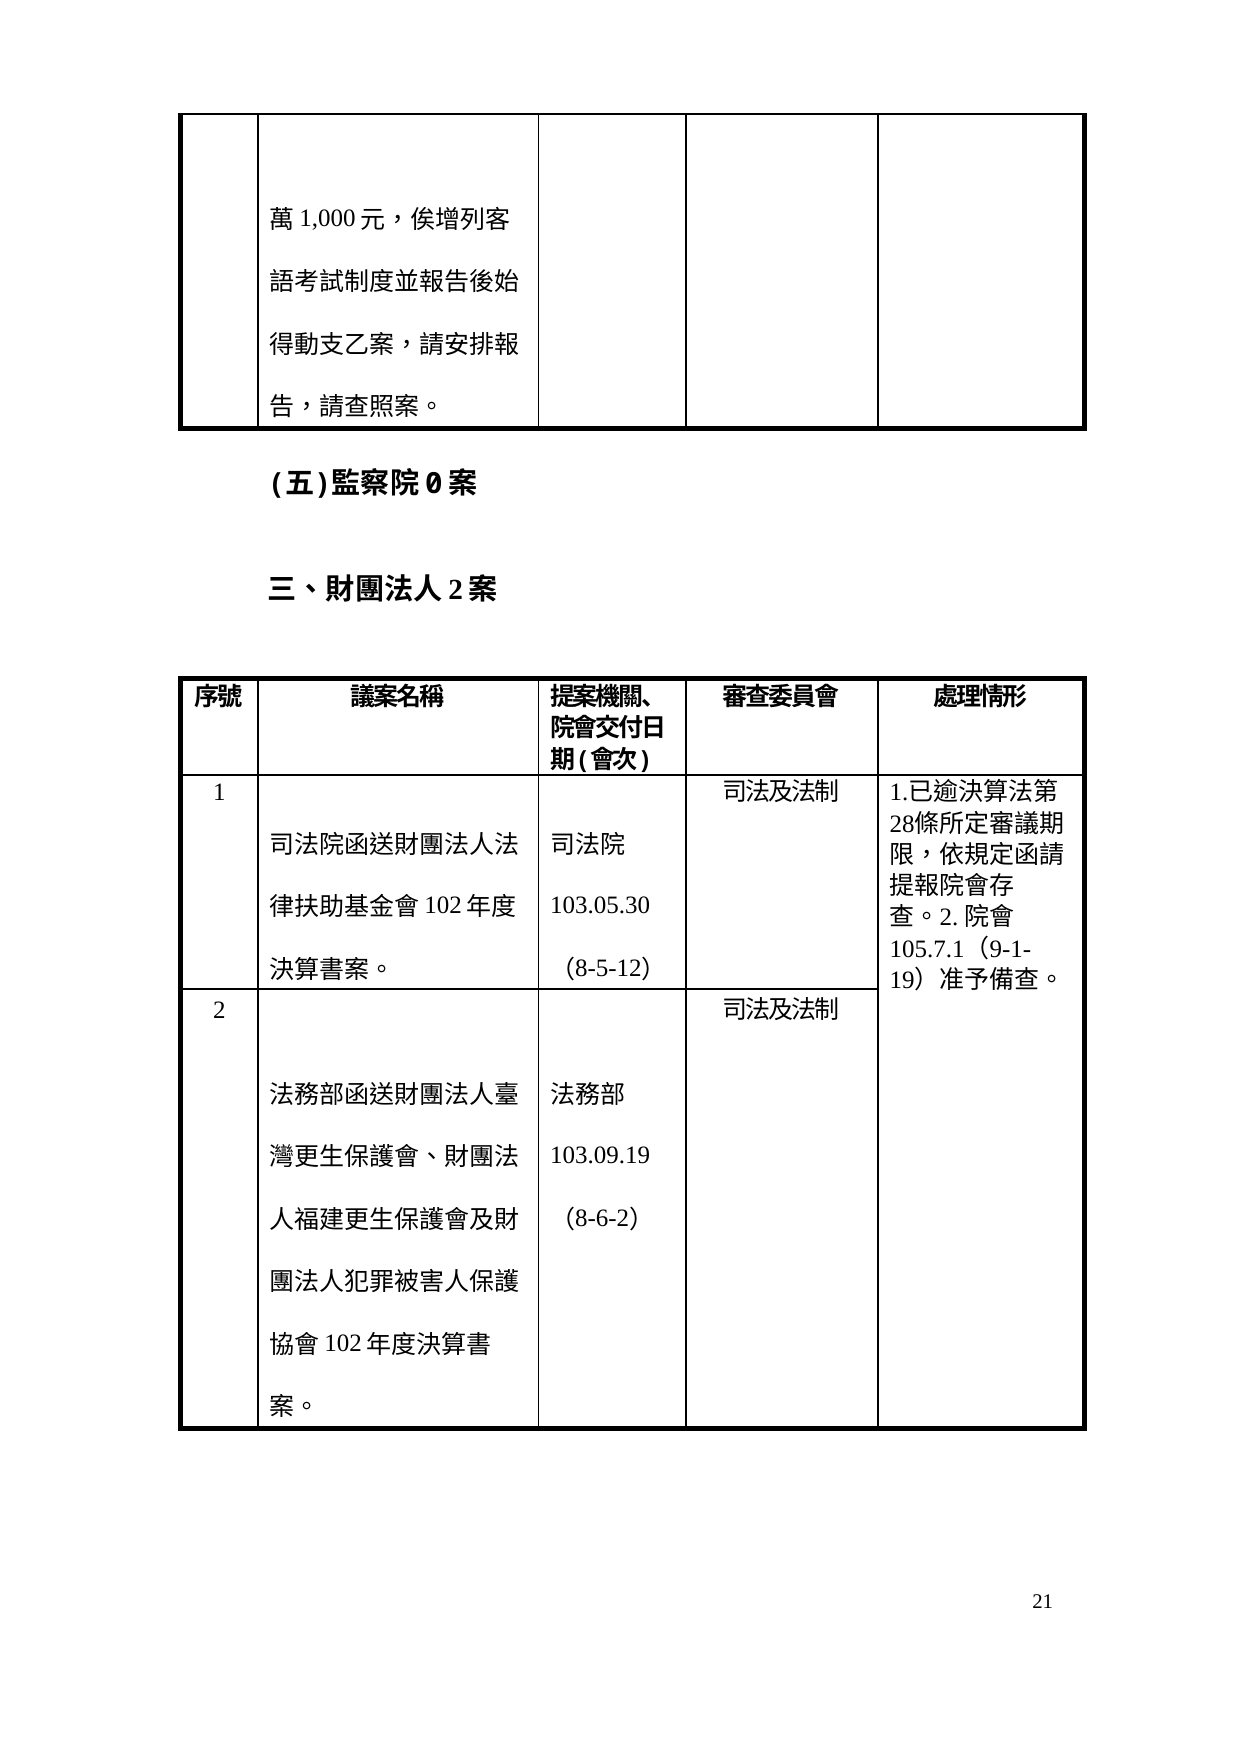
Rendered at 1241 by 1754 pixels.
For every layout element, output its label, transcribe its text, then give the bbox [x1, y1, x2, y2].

table_cell 司法及法制 [687, 990, 877, 1426]
table_cell [687, 115, 877, 426]
table_header 序號 [183, 681, 257, 774]
text (五)監察院0案 [267, 468, 1053, 499]
table_header 議案名稱 [259, 681, 538, 774]
table_cell 2 [183, 990, 257, 1426]
table_cell 萬1,000元，俟增列客語考試制度並報告後始得動支乙案，請安排報告，請查照案。 [259, 115, 538, 426]
table_cell [183, 115, 257, 426]
table_cell 司法院函送財團法人法律扶助基金會102年度決算書案。 [259, 776, 538, 988]
table_header 處理情形 [879, 681, 1082, 774]
table_cell 司法院 103.05.30 （8-5-12） [539, 776, 685, 988]
table_cell 1 [183, 776, 257, 988]
table_cell [539, 115, 685, 426]
table_cell [879, 115, 1082, 426]
table_cell 1.已逾決算法第28條所定審議期限，依規定函請提報院會存查。2. 院會105.7.1（9-1-19）准予備查。 [879, 776, 1082, 1426]
table_cell 法務部函送財團法人臺灣更生保護會、財團法人福建更生保護會及財團法人犯罪被害人保護協會102年度決算書案。 [259, 990, 538, 1426]
text 三、財團法人2案 [267, 574, 1053, 606]
table_cell 法務部 103.09.19 （8-6-2） [539, 990, 685, 1426]
table_header 審查委員會 [687, 681, 877, 774]
table_header 提案機關、院會交付日期(會次) [539, 681, 685, 774]
table_cell 司法及法制 [687, 776, 877, 988]
